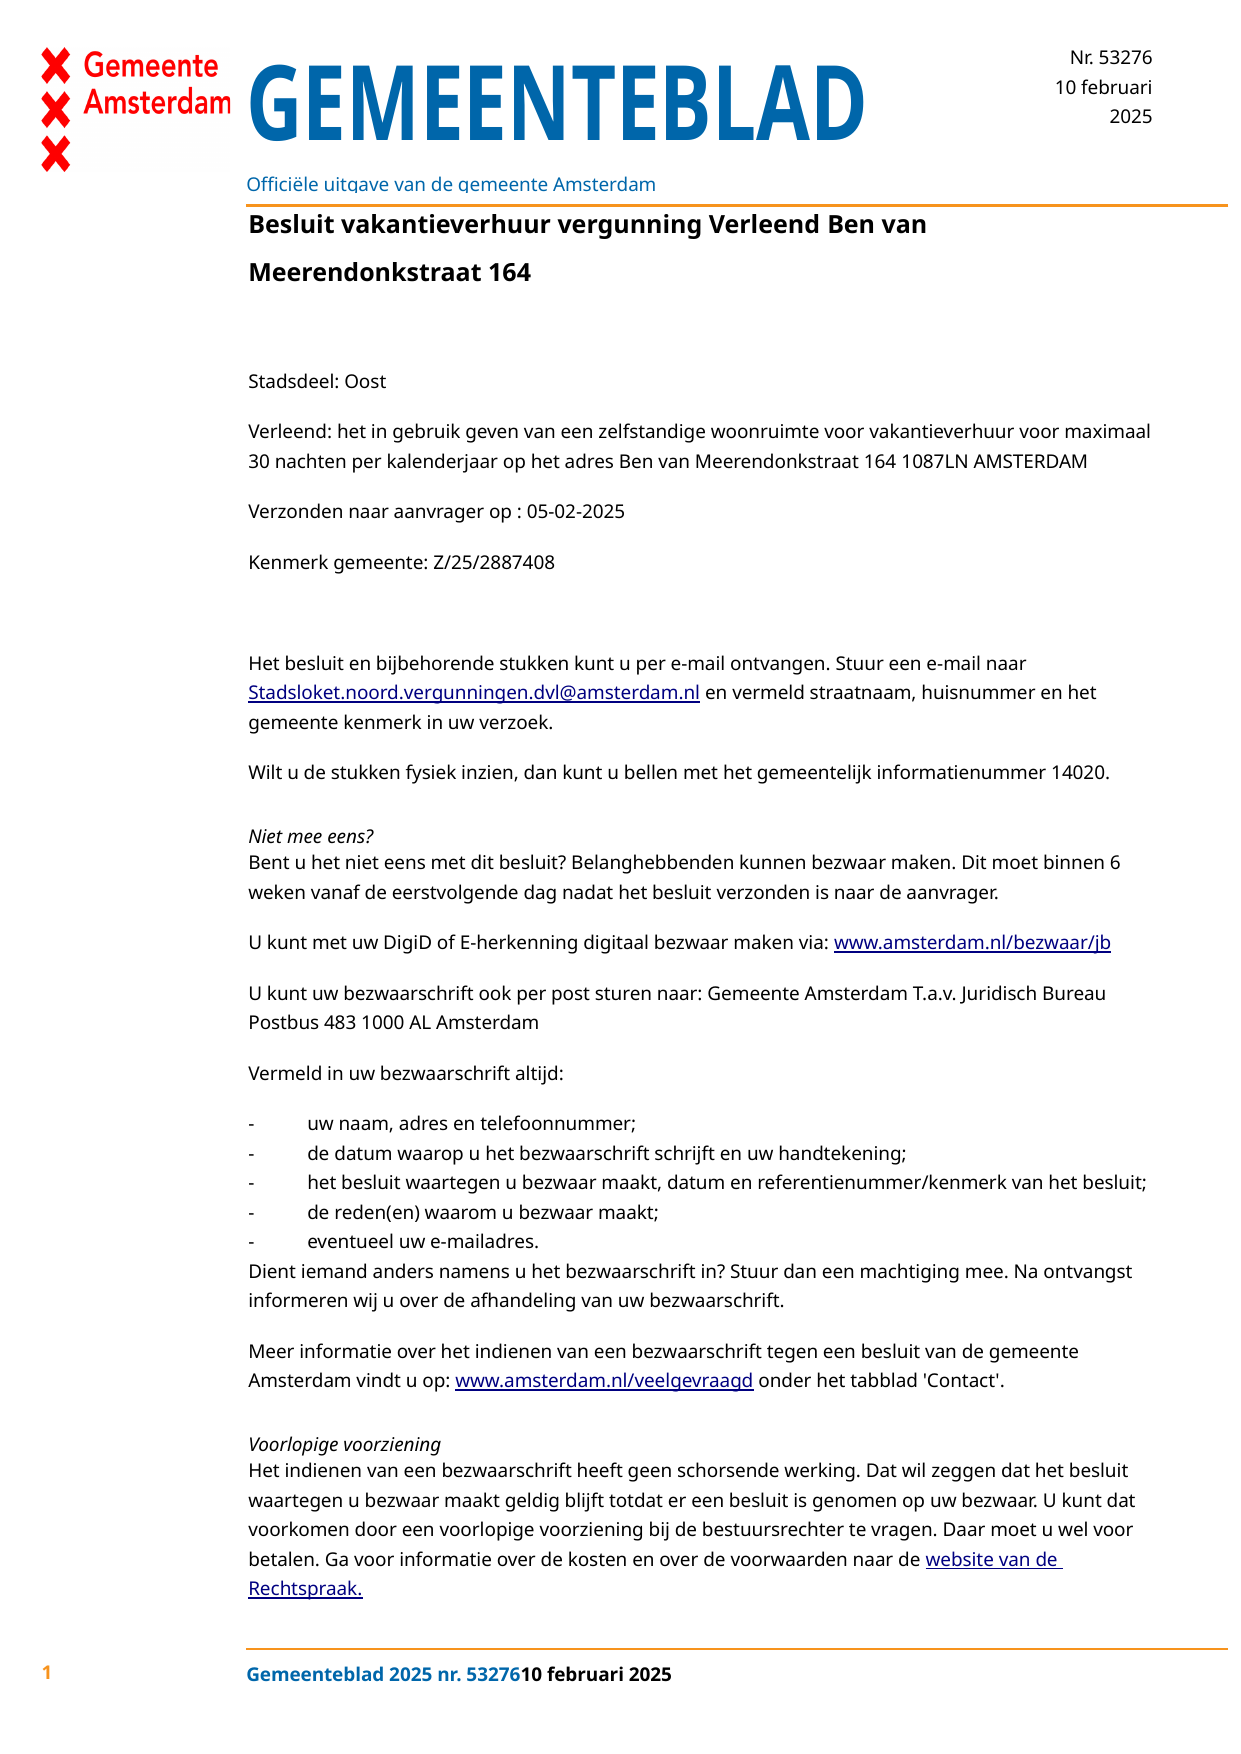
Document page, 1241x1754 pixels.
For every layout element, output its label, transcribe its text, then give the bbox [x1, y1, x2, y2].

text Kenmerk gemeente: Z/25/2887408 [248, 549, 1152, 575]
text Het indienen van een bezwaarschrift heeft geen schorsende werking. Dat wil zeggen dat het besluit waartegen u bezwaar maakt geldig blijft totdat er een besluit is genomen op uw bezwaar. U kunt dat voorkomen door een voorlopige voorziening bij de bestuursrechter te vragen. Daar moet u wel voor betalen. Ga voor informatie over de kosten en over de voorwaarden naar de website van de Rechtspraak. [248, 1457, 1152, 1601]
text Verzonden naar aanvrager op : 05-02-2025 [248, 499, 1152, 524]
list eventueel uw e-mailadres. [248, 1228, 1152, 1254]
text Stadsdeel: Oost [248, 368, 1152, 394]
list het besluit waartegen u bezwaar maakt, datum en referentienummer/kenmerk van het besluit; [248, 1169, 1152, 1195]
text Niet mee eens? [248, 823, 1152, 849]
text Vermeld in uw bezwaarschrift altijd: [248, 1060, 1152, 1085]
list de datum waarop u het bezwaarschrift schrijft en uw handtekening; [248, 1140, 1152, 1165]
text U kunt met uw DigiD of E-herkenning digitaal bezwaar maken via: www.amsterdam.nl/bezwaar/jb [248, 929, 1152, 955]
list de reden(en) waarom u bezwaar maakt; [248, 1199, 1152, 1224]
list uw naam, adres en telefoonnummer; [248, 1110, 1152, 1136]
text Meer informatie over het indienen van een bezwaarschrift tegen een besluit van de gemeente Amsterdam vindt u op: www.amsterdam.nl/veelgevraagd onder het tabblad 'Contact'. [248, 1338, 1152, 1393]
picture [41, 47, 231, 172]
text Het besluit en bijbehorende stukken kunt u per e-mail ontvangen. Stuur een e-mail naar Stadsloket.noord.vergunningen.dvl@amsterdam.nl en vermeld straatnaam, huisnummer en het gemeente kenmerk in uw verzoek. [248, 650, 1152, 735]
text Verleend: het in gebruik geven van een zelfstandige woonruimte voor vakantieverhuur voor maximaal 30 nachten per kalenderjaar op het adres Ben van Meerendonkstraat 164 1087LN AMSTERDAM [248, 419, 1152, 474]
text Wilt u de stukken fysiek inzien, dan kunt u bellen met het gemeentelijk informatienummer 14020. [248, 759, 1152, 785]
text Besluit vakantieverhuur vergunning Verleend Ben van Meerendonkstraat 164 [248, 207, 1152, 288]
text Dient iemand anders namens u het bezwaarschrift in? Stuur dan een machtiging mee. Na ontvangst informeren wij u over de afhandeling van uw bezwaarschrift. [248, 1258, 1152, 1313]
text Bent u het niet eens met dit besluit? Belanghebbenden kunnen bezwaar maken. Dit moet binnen 6 weken vanaf de eerstvolgende dag nadat het besluit verzonden is naar de aanvrager. [248, 849, 1152, 904]
text U kunt uw bezwaarschrift ook per post sturen naar: Gemeente Amsterdam T.a.v. Juridisch Bureau Postbus 483 1000 AL Amsterdam [248, 980, 1152, 1035]
text Voorlopige voorziening [248, 1432, 1152, 1457]
